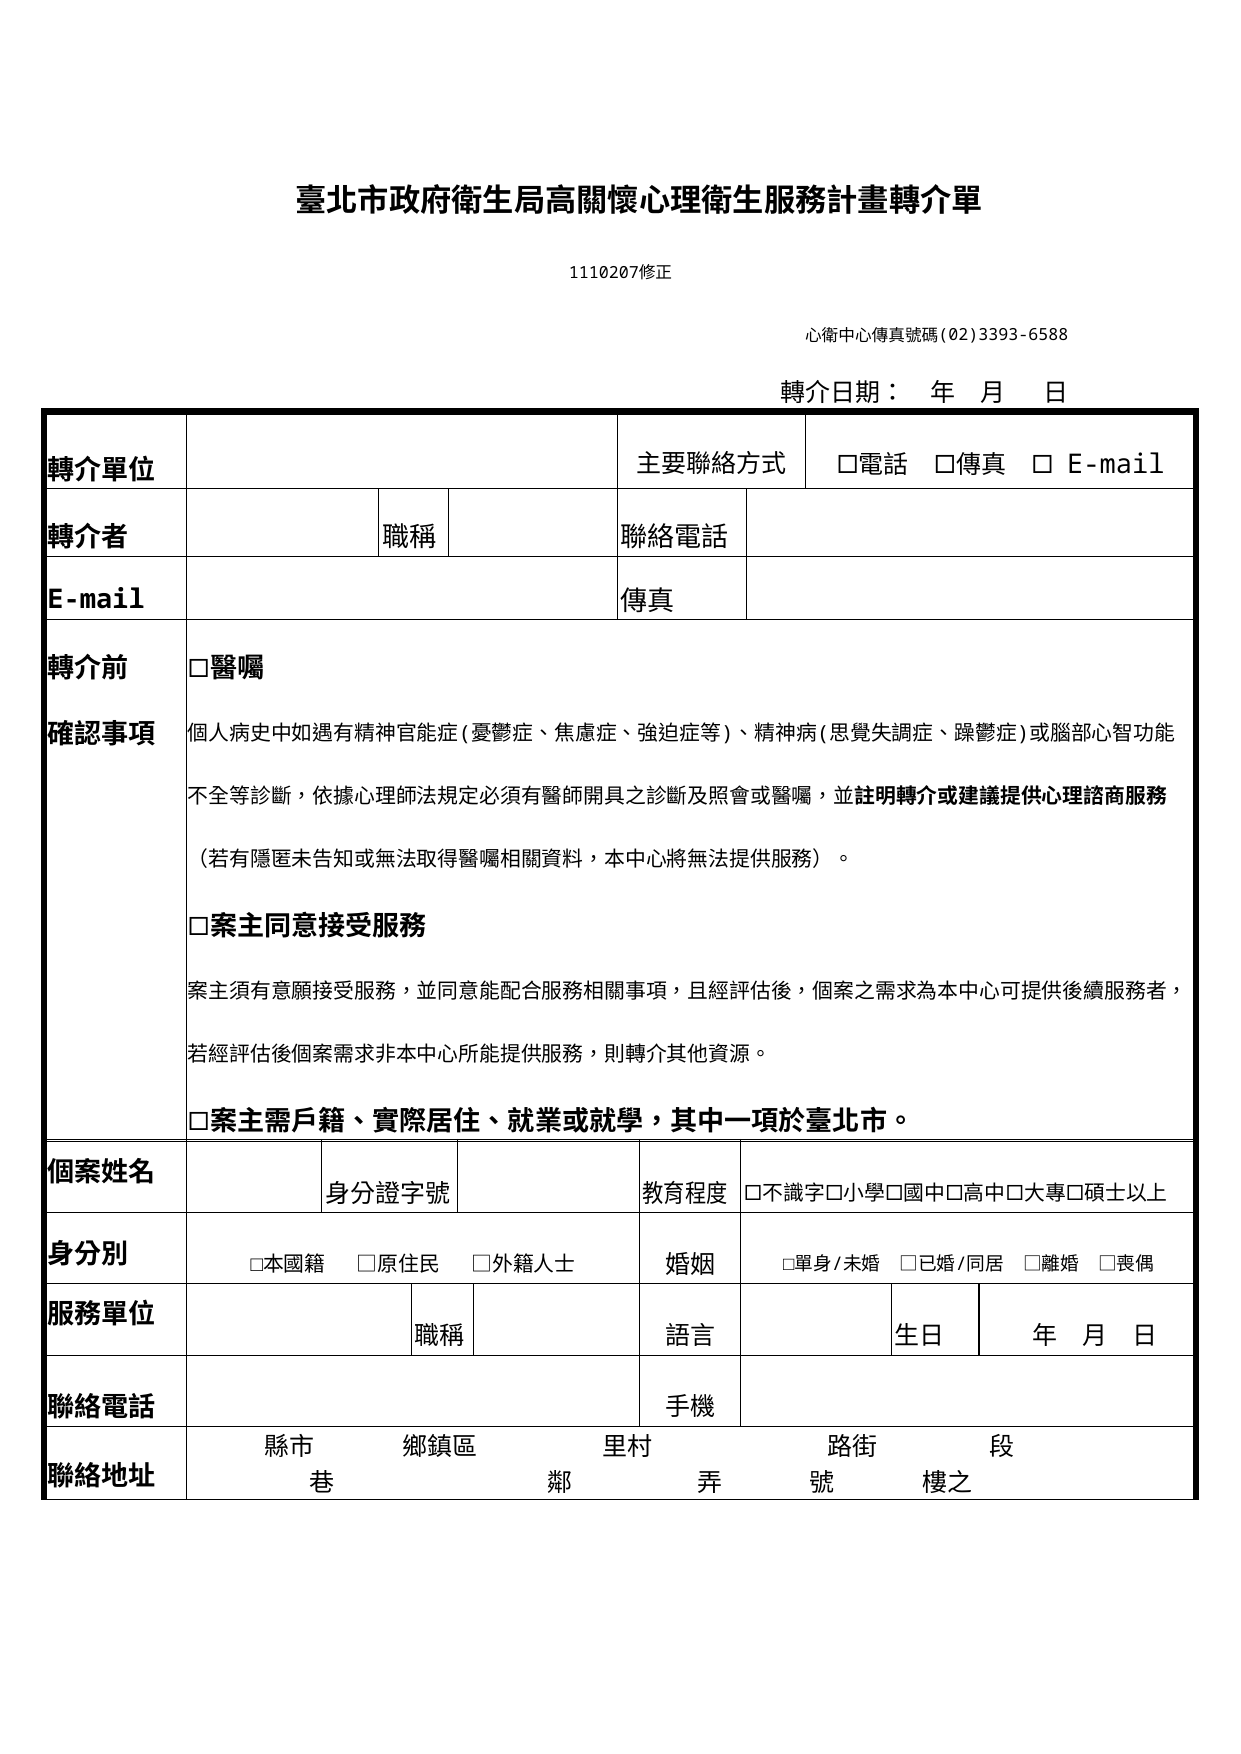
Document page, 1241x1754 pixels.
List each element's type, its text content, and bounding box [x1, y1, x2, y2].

table_header 電話 傳真  E-mail [806, 415, 1193, 488]
table_cell 傳真 [618, 557, 746, 619]
table_cell 身分證字號 [322, 1142, 457, 1212]
table_cell 手機 [640, 1356, 740, 1426]
table_cell 轉介者 [47, 489, 186, 556]
table_cell [474, 1284, 639, 1354]
text 臺北市政府衛生局高關懷心理衛生服務計畫轉介單 1110207修正 [187, 158, 1053, 283]
table_cell □本國籍 □原住民 □外籍人士 [187, 1213, 639, 1283]
table_cell 服務單位 [47, 1284, 186, 1354]
table_cell [187, 557, 617, 619]
table_cell 聯絡電話 [618, 489, 746, 556]
table_cell 縣市 鄉鎮區 里村 路街 段 巷 鄰 弄 號 樓之 [187, 1427, 1193, 1499]
table_cell [187, 1356, 639, 1426]
table_cell [747, 557, 1193, 619]
table_cell 醫囑 個人病史中如遇有精神官能症(憂鬱症、焦慮症、強迫症等)、精神病(思覺失調症、躁鬱症)或腦部心智功能不全等診斷，依據心理師法規定必須有醫師開具之診斷及照會或醫囑，並註明轉介或建議提供心理諮商服務（若有隱匿未告知或無法取得醫囑相關資料，本中心將無法提供服務）。 案主同意接受服務 案主須有意願接受服務，並同意能配合服務相關事項，且經評估後，個案之需求為本中心可提供後續服務者，若經評估後個案需求非本中心所能提供服務，則轉介其他資源。 案主需戶籍、實際居住、就業或就學，其中一項於臺北市。 [187, 620, 1193, 1139]
table_cell 個案姓名 [47, 1142, 186, 1212]
table_header 轉介單位 [47, 415, 186, 488]
table_cell [458, 1142, 639, 1212]
table_cell □單身/未婚 □已婚/同居 □離婚 □喪偶 [741, 1213, 1193, 1283]
table_header [187, 415, 617, 488]
table_cell [187, 489, 378, 556]
table_cell 職稱 [412, 1284, 473, 1354]
table_cell 職稱 [379, 489, 448, 556]
table_cell 年 月 日 [980, 1284, 1193, 1354]
table_cell 身分別 [47, 1213, 186, 1283]
table_cell 語言 [640, 1284, 740, 1354]
table_cell 不識字小學國中高中大專碩士以上 [741, 1142, 1193, 1212]
table_cell 婚姻 [640, 1213, 740, 1283]
table_header 主要聯絡方式 [618, 415, 805, 488]
text 心衛中心傳真號碼(02)3393-6588 轉介日期： 年 月 日 [187, 283, 1068, 408]
table_cell 轉介前 確認事項 [47, 620, 186, 1139]
table_cell [187, 1142, 321, 1212]
table_cell 生日 [892, 1284, 978, 1354]
table_cell [741, 1284, 891, 1354]
table_cell [741, 1356, 1193, 1426]
table_cell E-mail [47, 557, 186, 619]
table_cell 聯絡電話 [47, 1356, 186, 1426]
table_cell 聯絡地址 [47, 1427, 186, 1499]
table_cell [747, 489, 1193, 556]
table_cell 教育程度 [640, 1142, 740, 1212]
table_cell [187, 1284, 411, 1354]
table_cell [449, 489, 617, 556]
